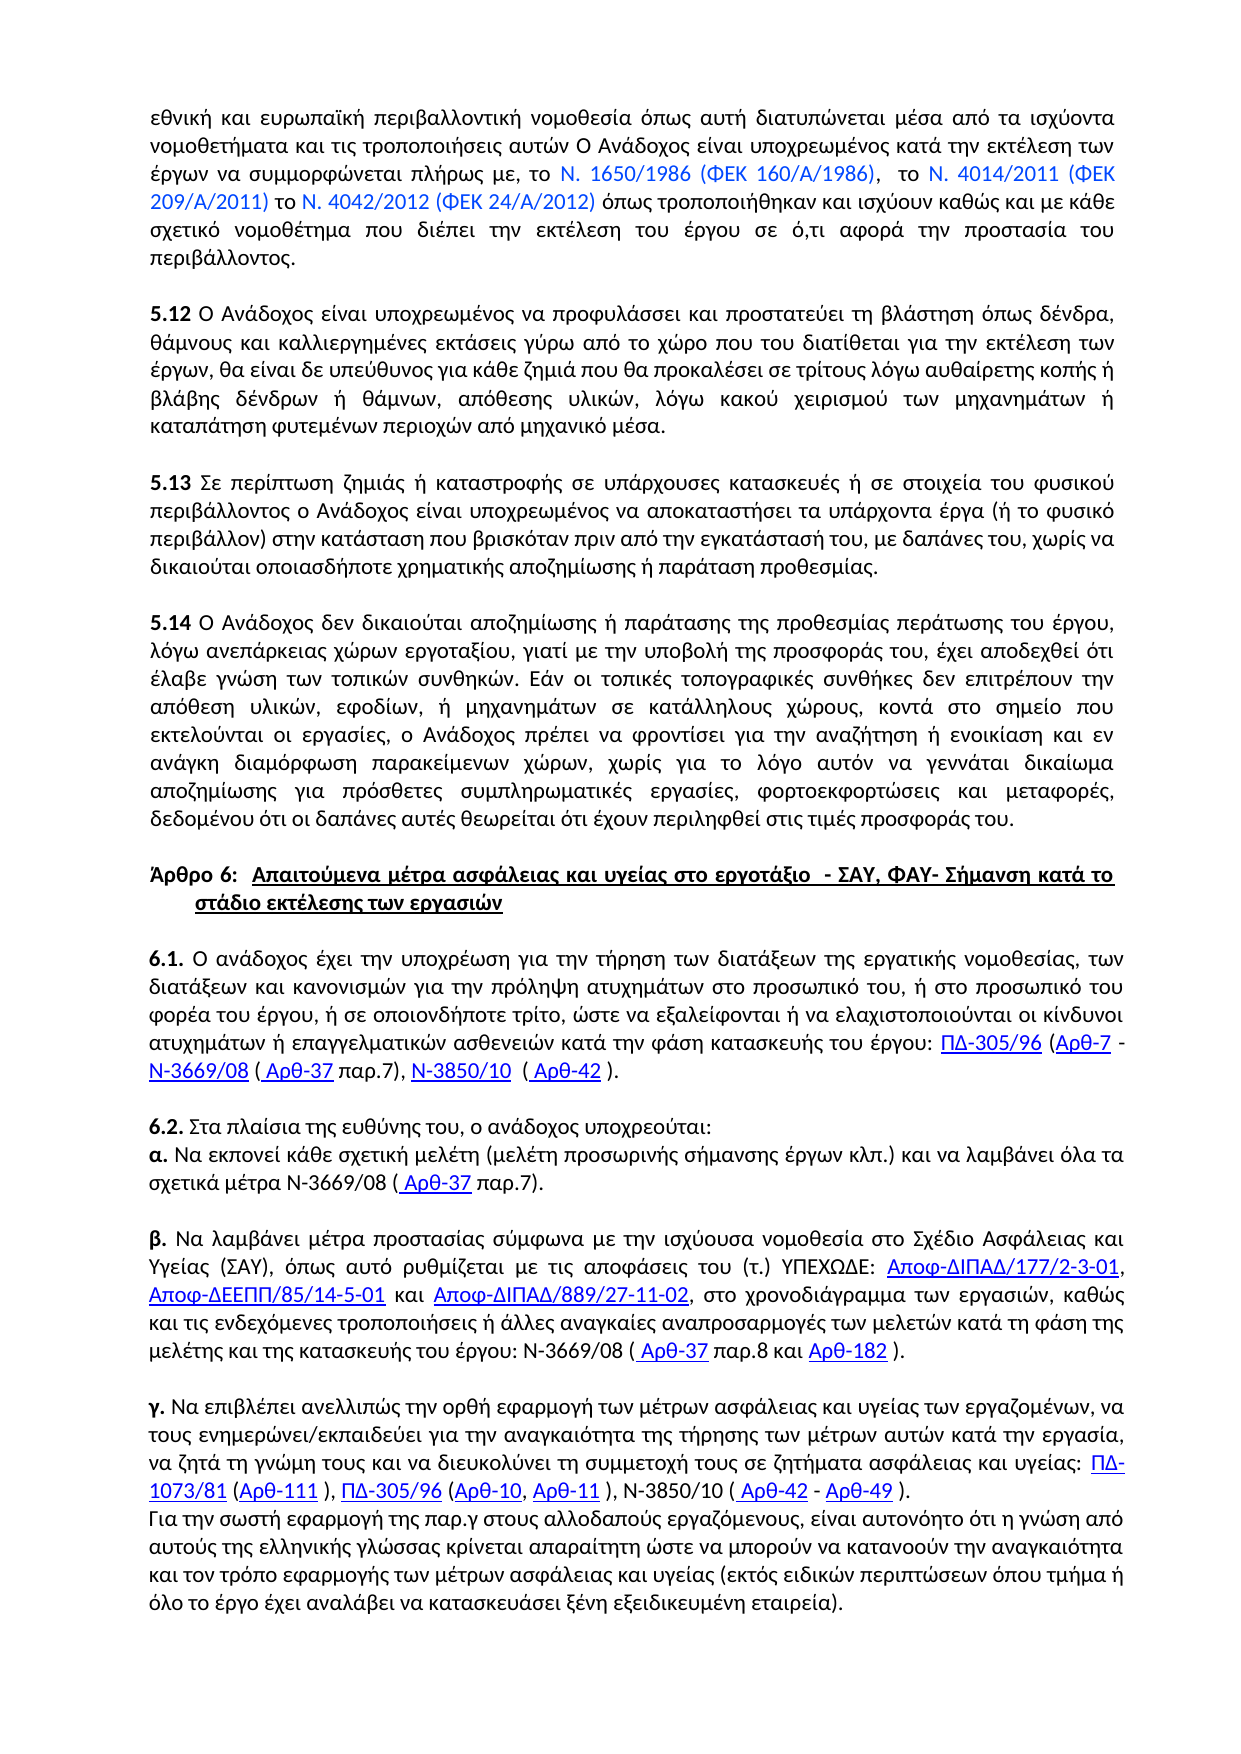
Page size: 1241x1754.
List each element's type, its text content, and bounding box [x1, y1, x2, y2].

text 5.13 Σε περίπτωση ζημιάς ή καταστροφής σε υπάρχουσες κατασκευές ή σε στοιχεία του φυσικού περιβάλλοντος ο Ανάδοχος είναι υποχρεωμένος να αποκαταστήσει τα υπάρχοντα έργα (ή το φυσικό περιβάλλον) στην κατάσταση που βρισκόταν πριν από την εγκατάστασή του, με δαπάνες του, χωρίς να δικαιούται οποιασδήποτε χρηματικής αποζημίωσης ή παράταση προθεσμίας. [150, 468, 1116, 580]
text 5.12 Ο Ανάδοχος είναι υποχρεωμένος να προφυλάσσει και προστατεύει τη βλάστηση όπως δένδρα, θάμνους και καλλιεργημένες εκτάσεις γύρω από το χώρο που του διατίθεται για την εκτέλεση των έργων, θα είναι δε υπεύθυνος για κάθε ζημιά που θα προκαλέσει σε τρίτους λόγω αυθαίρετης κοπής ή βλάβης δένδρων ή θάμνων, απόθεσης υλικών, λόγω κακού χειρισμού των μηχανημάτων ή καταπάτηση φυτεμένων περιοχών από μηχανικό μέσα. [150, 299, 1116, 440]
table_header 6.1. Ο ανάδοχος έχει την υποχρέωση για την τήρηση των διατάξεων της εργατικής νομοθεσίας, των διατάξεων και κανονισμών για την πρόληψη ατυχημάτων στο προσωπικό του, ή στο προσωπικό του φορέα του έργου, ή σε οποιονδήποτε τρίτο, ώστε να εξαλείφονται ή να ελαχιστοποιούνται οι κίνδυνοι ατυχημάτων ή επαγγελματικών ασθενειών κατά την φάση κατασκευής του έργου: ΠΔ-305/96 (Αρθ-7 - Ν-3669/08 ( Αρθ-37 παρ.7), Ν-3850/10 ( Αρθ-42 ). 6.2. Στα πλαίσια της ευθύνης του, ο ανάδοχος υποχρεούται: α. Να εκπονεί κάθε σχετική μελέτη (μελέτη προσωρινής σήμανσης έργων κλπ.) και να λαμβάνει όλα τα σχετικά μέτρα Ν-3669/08 ( Αρθ-37 παρ.7). β. Να λαμβάνει μέτρα προστασίας σύμφωνα με την ισχύουσα νομοθεσία στο Σχέδιο Ασφάλειας και Υγείας (ΣΑΥ), όπως αυτό ρυθμίζεται με τις αποφάσεις του (τ.) ΥΠΕΧΩΔΕ: Αποφ-ΔΙΠΑΔ/177/2-3-01, Αποφ-ΔΕΕΠΠ/85/14-5-01 και Αποφ-ΔΙΠΑΔ/889/27-11-02, στο χρονοδιάγραμμα των εργασιών, καθώς και τις ενδεχόμενες τροποποιήσεις ή άλλες αναγκαίες αναπροσαρμογές των μελετών κατά τη φάση της μελέτης και της κατασκευής του έργου: Ν-3669/08 ( Αρθ-37 παρ.8 και Αρθ-182 ). γ. Να επιβλέπει ανελλιπώς την ορθή εφαρμογή των μέτρων ασφάλειας και υγείας των εργαζομένων, να τους ενημερώνει/εκπαιδεύει για την αναγκαιότητα της τήρησης των μέτρων αυτών κατά την εργασία, να ζητά τη γνώμη τους και να διευκολύνει τη συμμετοχή τους σε ζητήματα ασφάλειας και υγείας: ΠΔ-1073/81 (Αρθ-111 ), ΠΔ-305/96 (Αρθ-10, Αρθ-11 ), Ν-3850/10 ( Αρθ-42 - Αρθ-49 ). Για την σωστή εφαρμογή της παρ.γ στους αλλοδαπούς εργαζόμενους, είναι αυτονόητο ότι η γνώση από αυτούς της ελληνικής γλώσσας κρίνεται απαραίτητη ώστε να μπορούν να κατανοούν την αναγκαιότητα και τον τρόπο εφαρμογής των μέτρων ασφάλειας και υγείας (εκτός ειδικών περιπτώσεων όπου τμήμα ή όλο το έργο έχει αναλάβει να κατασκευάσει ξένη εξειδικευμένη εταιρεία). [149, 944, 1125, 1617]
subtitle Άρθρο 6: Απαιτούμενα μέτρα ασφάλειας και υγείας στο εργοτάξιο - ΣΑΥ, ΦΑΥ- Σήμανση κατά το στάδιο εκτέλεσης των εργασιών [150, 860, 1116, 916]
text 5.14 Ο Ανάδοχος δεν δικαιούται αποζημίωσης ή παράτασης της προθεσμίας περάτωσης του έργου, λόγω ανεπάρκειας χώρων εργοταξίου, γιατί με την υποβολή της προσφοράς του, έχει αποδεχθεί ότι έλαβε γνώση των τοπικών συνθηκών. Εάν οι τοπικές τοπογραφικές συνθήκες δεν επιτρέπουν την απόθεση υλικών, εφοδίων, ή μηχανημάτων σε κατάλληλους χώρους, κοντά στο σημείο που εκτελούνται οι εργασίες, ο Ανάδοχος πρέπει να φροντίσει για την αναζήτηση ή ενοικίαση και εν ανάγκη διαμόρφωση παρακείμενων χώρων, χωρίς για το λόγο αυτόν να γεννάται δικαίωμα αποζημίωσης για πρόσθετες συμπληρωματικές εργασίες, φορτοεκφορτώσεις και μεταφορές, δεδομένου ότι οι δαπάνες αυτές θεωρείται ότι έχουν περιληφθεί στις τιμές προσφοράς του. [150, 608, 1116, 832]
text εθνική και ευρωπαϊκή περιβαλλοντική νομοθεσία όπως αυτή διατυπώνεται μέσα από τα ισχύοντα νομοθετήματα και τις τροποποιήσεις αυτών Ο Ανάδοχος είναι υποχρεωμένος κατά την εκτέλεση των έργων να συμμορφώνεται πλήρως με, το Ν. 1650/1986 (ΦΕΚ 160/Α/1986), το Ν. 4014/2011 (ΦΕΚ 209/Α/2011) το Ν. 4042/2012 (ΦΕΚ 24/Α/2012) όπως τροποποιήθηκαν και ισχύουν καθώς και με κάθε σχετικό νομοθέτημα που διέπει την εκτέλεση του έργου σε ό,τι αφορά την προστασία του περιβάλλοντος. [150, 103, 1116, 272]
